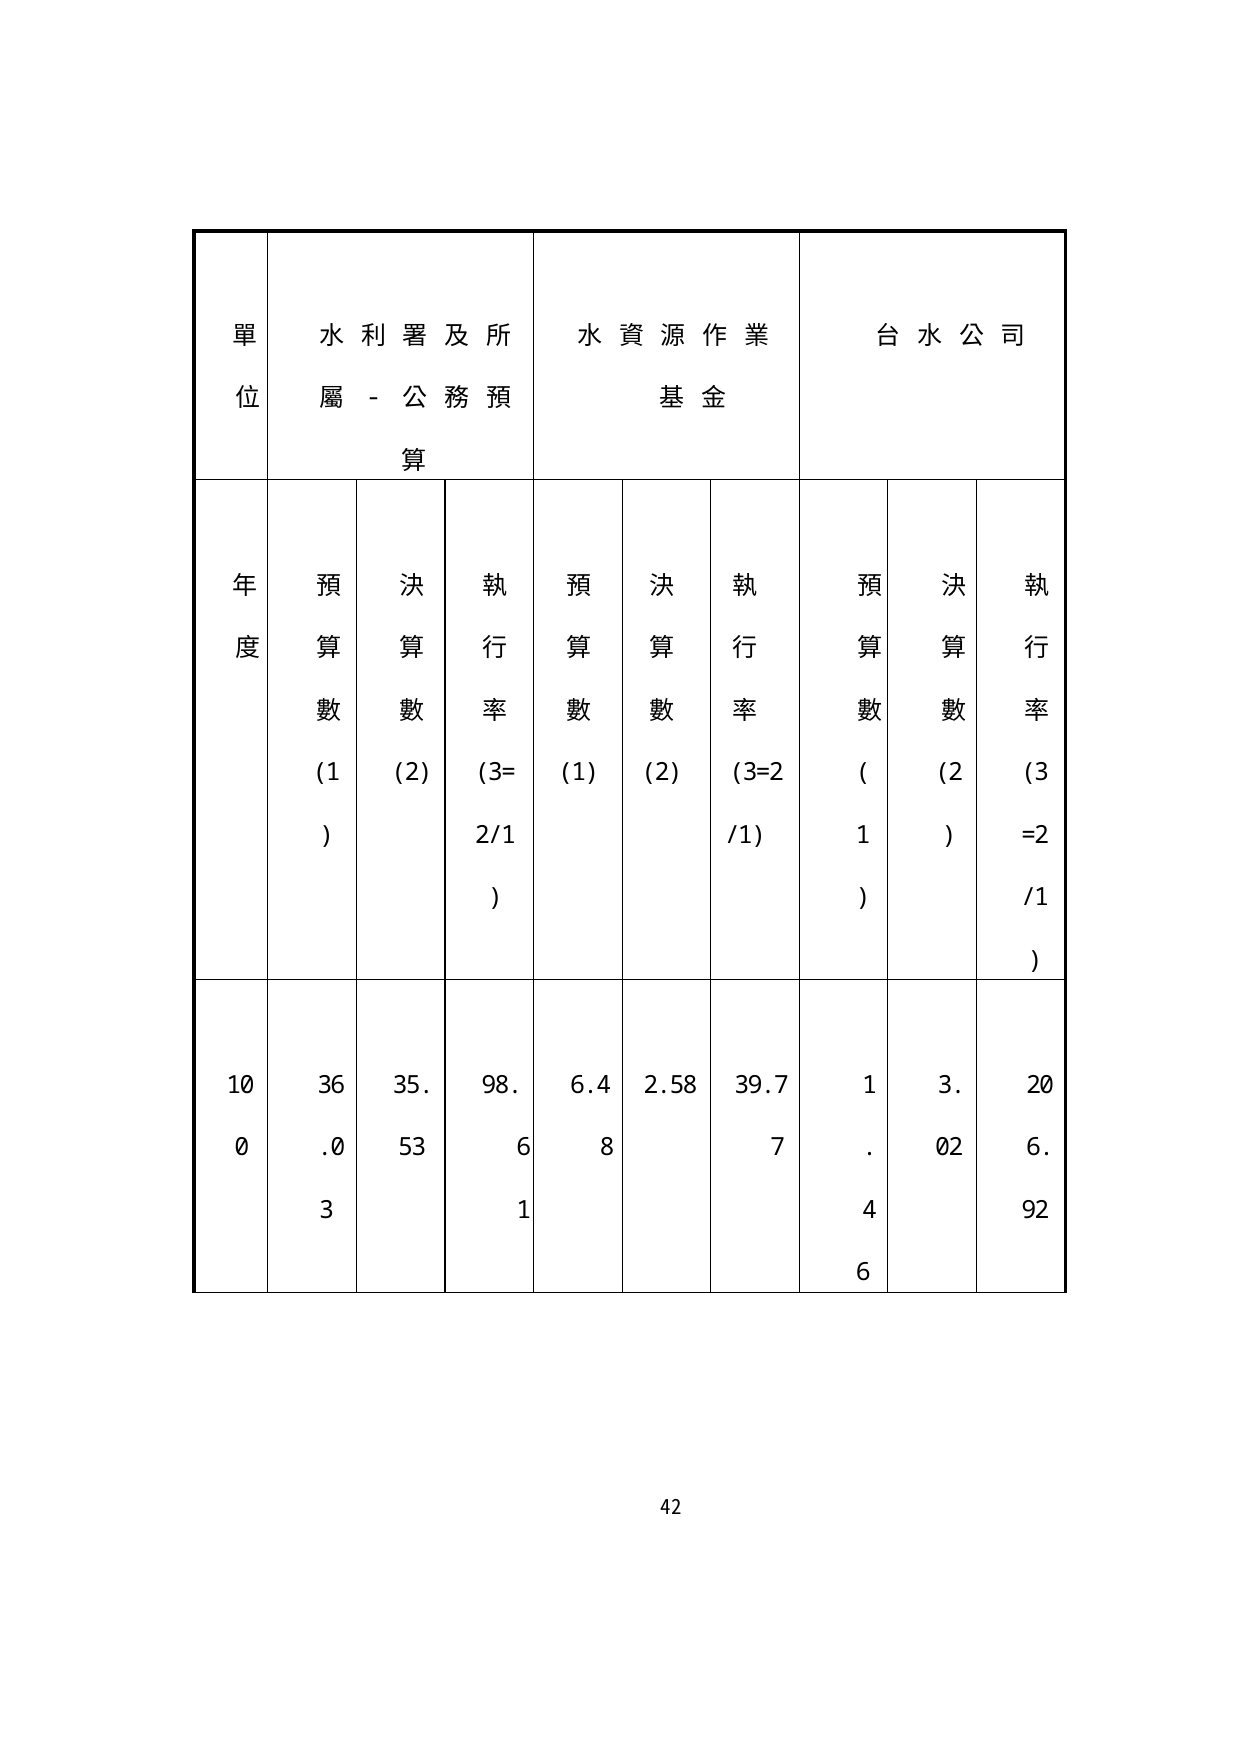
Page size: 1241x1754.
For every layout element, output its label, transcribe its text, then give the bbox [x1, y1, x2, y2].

table_cell 35.53 [357, 980, 444, 1292]
table_cell 執行率(3=2/1) [977, 480, 1064, 979]
table_cell 6.48 [534, 980, 622, 1292]
table_cell 36.03 [268, 980, 356, 1292]
table_cell 98.61 [446, 980, 533, 1292]
table_cell 39.77 [711, 980, 799, 1292]
table_cell 預算數 (1) [268, 480, 356, 979]
table_cell 1.46 [800, 980, 887, 1292]
table_cell 執行率 (3=2/1) [446, 480, 533, 979]
table_cell 預算數 (1) [800, 480, 887, 979]
table_cell 100 [196, 980, 267, 1292]
table_cell 執行率(3=2/1) [711, 480, 799, 979]
table_cell 3.02 [888, 980, 976, 1292]
table_cell 2.58 [623, 980, 710, 1292]
table_cell 206.92 [977, 980, 1064, 1292]
table_cell 年度 [196, 480, 267, 979]
table_header 單位 [196, 233, 267, 479]
table_header 水資源作業基金 [534, 233, 799, 479]
table_cell 決算數(2) [888, 480, 976, 979]
table_cell 決算數(2) [357, 480, 444, 979]
table_cell 預算數 (1) [534, 480, 622, 979]
table_header 台水公司 [800, 233, 1064, 479]
table_header 水利署及所屬-公務預算 [268, 233, 533, 479]
table_cell 決算數(2) [623, 480, 710, 979]
